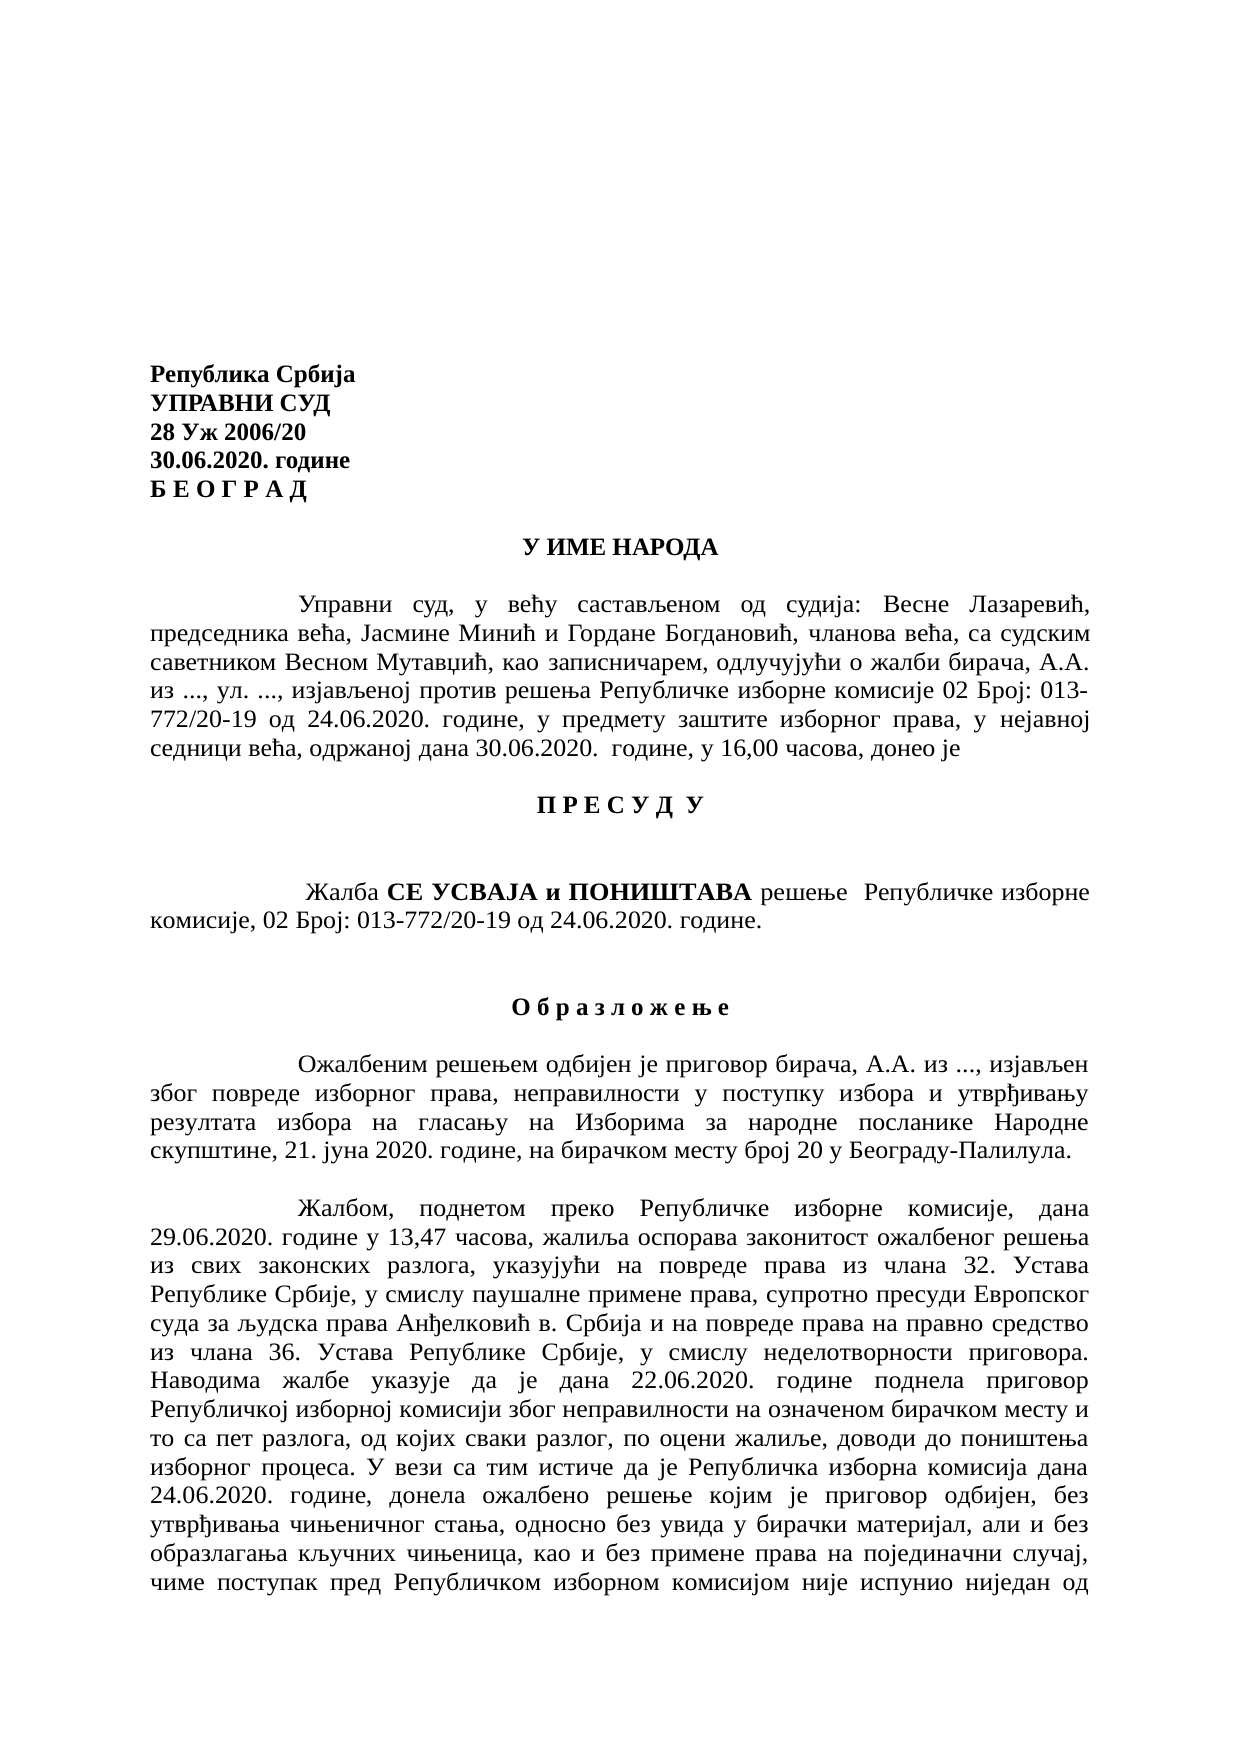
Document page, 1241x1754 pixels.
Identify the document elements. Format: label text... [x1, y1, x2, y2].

text 28 Уж 2006/20 [150, 417, 1090, 445]
text У ИМЕ НАРОДА [150, 532, 1090, 560]
text УПРАВНИ СУД [150, 388, 1090, 417]
text 30.06.2020. године [150, 445, 1090, 474]
text О б р а з л о ж е њ е [150, 992, 1090, 1020]
text Б Е О Г Р А Д [150, 474, 1090, 503]
text Република Србија [150, 148, 1090, 388]
text Ожалбеним решењем одбијен је приговор бирача, A.A. из ..., изјављен због повреде изборног права, неправилности у поступку избора и утврђивању резултата избора на гласању на Изборима за народне посланике Народне скупштине, 21. јуна 2020. године, на бирачком месту број 20 у Београду-Палилула. [150, 1049, 1090, 1164]
text Управни суд, у већу састављеном од судија: Весне Лазаревић, председника већа, Јасмине Минић и Гордане Богдановић, чланова већа, са судским саветником Весном Мутавџић, као записничарем, одлучујући о жалби бирача, A.A. из ..., ул. ..., изјављеној против решења Републичке изборне комисије 02 Број: 013-772/20-19 од 24.06.2020. године, у предмету заштите изборног права, у нејавној седници већа, одржаној дана 30.06.2020. године, у 16,00 часова, донео је [150, 589, 1090, 762]
text Жалба СЕ УСВАЈА и ПОНИШТАВА решење Републичке изборне комисије, 02 Број: 013-772/20-19 од 24.06.2020. године. [150, 877, 1090, 934]
text Жалбом, поднетом преко Републичке изборне комисије, дана 29.06.2020. године у 13,47 часова, жалиља оспорава законитост ожалбеног решења из свих законских разлога, указујући на повреде права из члана 32. Устава Републике Србије, у смислу паушалне примене права, супротно пресуди Европског суда за људска права Анђелковић в. Србија и на повреде права на правно средство из члана 36. Устава Републике Србије, у смислу неделотворности приговора. Наводима жалбе указује да је дана 22.06.2020. године поднела приговор Републичкој изборној комисији због неправилности на означеном бирачком месту и то са пет разлога, од којих сваки разлог, по оцени жалиље, доводи до поништења изборног процеса. У вези са тим истиче да је Републичка изборна комисија дана 24.06.2020. године, донела ожалбено решење којим је приговор одбијен, без утврђивања чињеничног стања, односно без увида у бирачки материјал, али и без образлагања кључних чињеница, као и без примене права на појединачни случај, чиме поступак пред Републичком изборном комисијом није испунио ниједан од [150, 1193, 1090, 1595]
text П Р Е С У Д У [150, 790, 1090, 819]
